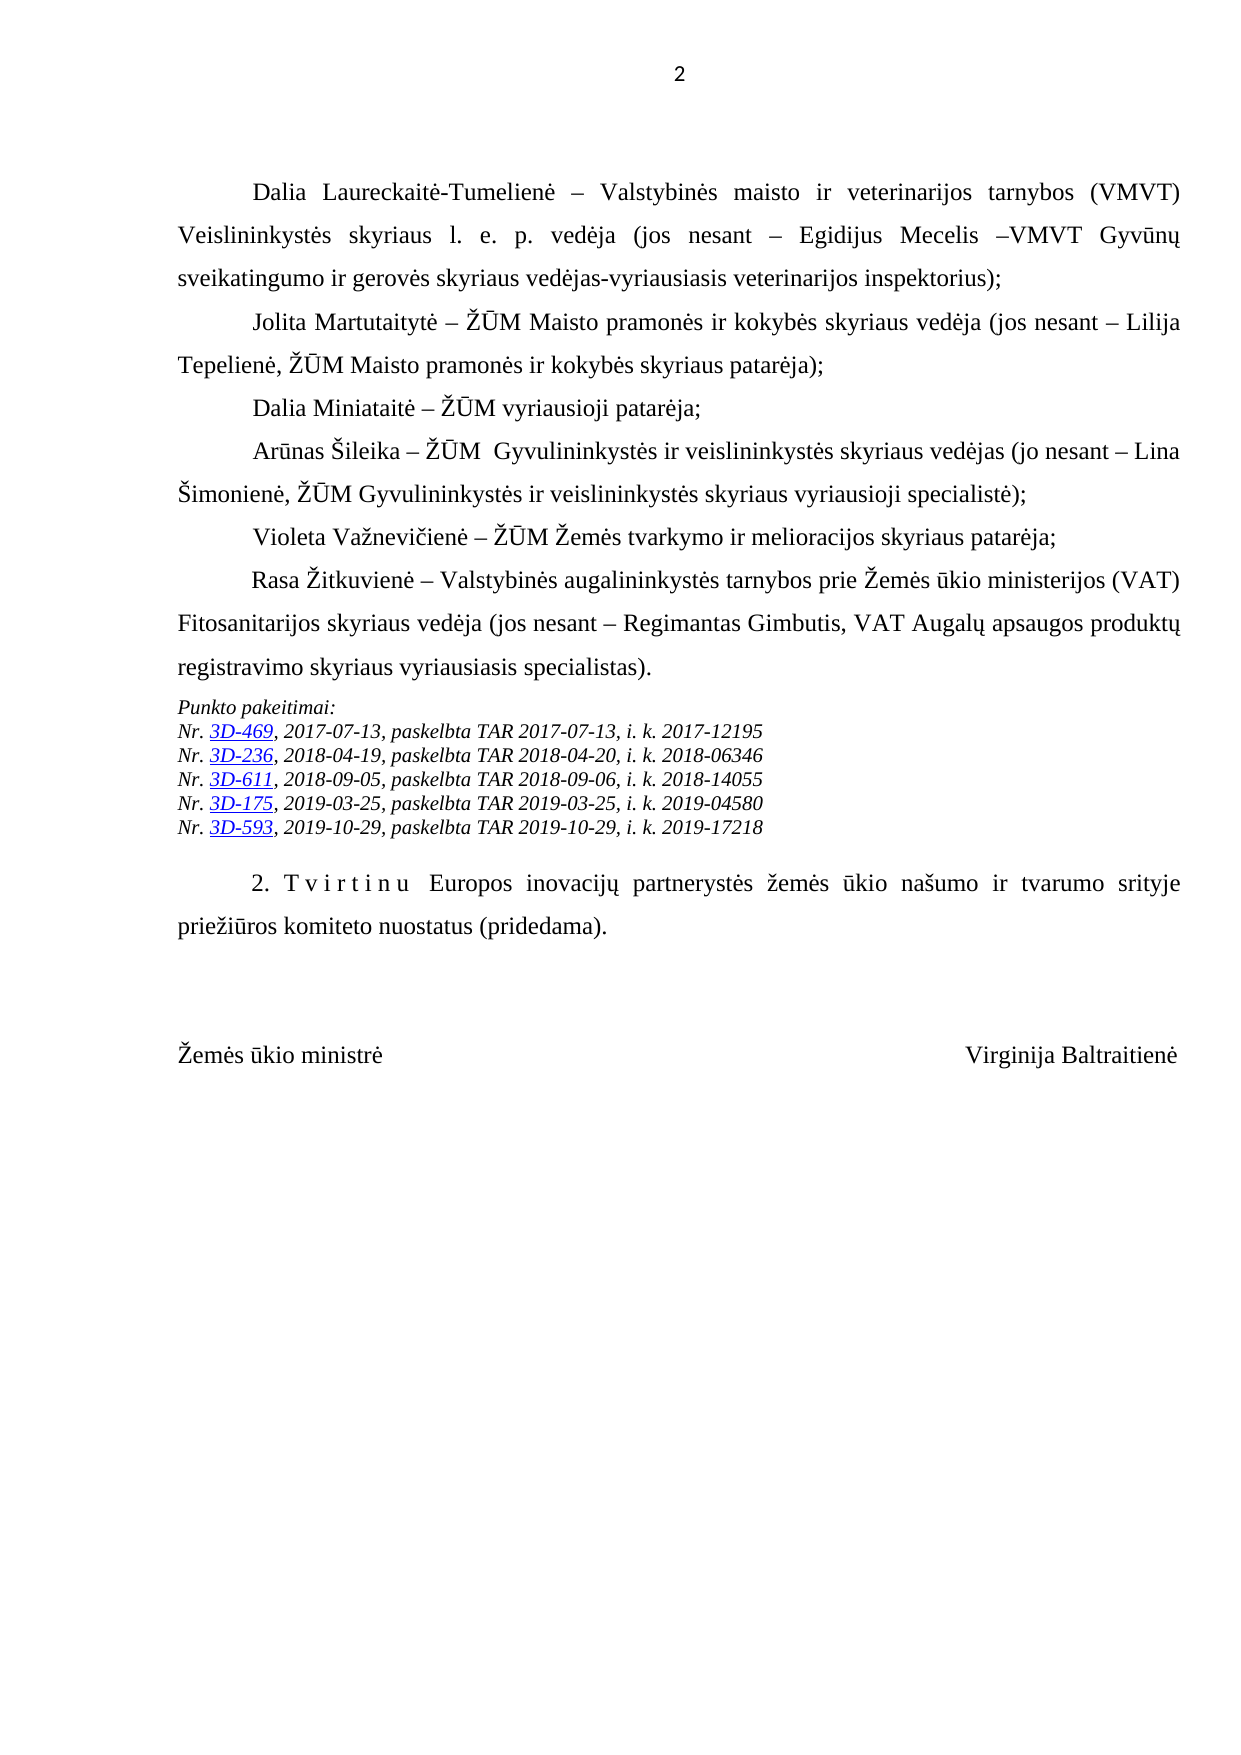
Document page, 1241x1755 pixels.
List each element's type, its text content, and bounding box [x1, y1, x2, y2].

text Nr. 3D-611, 2018-09-05, paskelbta TAR 2018-09-06, i. k. 2018-14055 [177, 767, 1181, 791]
text Dalia Miniataitė – ŽŪM vyriausioji patarėja; [177, 393, 1181, 422]
text Nr. 3D-593, 2019-10-29, paskelbta TAR 2019-10-29, i. k. 2019-17218 [177, 815, 1181, 839]
text Arūnas Šileika – ŽŪM Gyvulininkystės ir veislininkystės skyriaus vedėjas (jo nesant – Lina Šimonienė, ŽŪM Gyvulininkystės ir veislininkystės skyriaus vyriausioji specialistė); [177, 436, 1181, 508]
text Dalia Laureckaitė-Tumelienė – Valstybinės maisto ir veterinarijos tarnybos (VMVT) Veislininkystės skyriaus l. e. p. vedėja (jos nesant – Egidijus Mecelis –VMVT Gyvūnų sveikatingumo ir gerovės skyriaus vedėjas-vyriausiasis veterinarijos inspektorius); [177, 177, 1181, 292]
text Violeta Važnevičienė – ŽŪM Žemės tvarkymo ir melioracijos skyriaus patarėja; [177, 522, 1181, 551]
text Nr. 3D-469, 2017-07-13, paskelbta TAR 2017-07-13, i. k. 2017-12195 [177, 719, 1181, 743]
text Jolita Martutaitytė – ŽŪM Maisto pramonės ir kokybės skyriaus vedėja (jos nesant – Lilija Tepelienė, ŽŪM Maisto pramonės ir kokybės skyriaus patarėja); [177, 307, 1181, 378]
text Rasa Žitkuvienė – Valstybinės augalininkystės tarnybos prie Žemės ūkio ministerijos (VAT) Fitosanitarijos skyriaus vedėja (jos nesant – Regimantas Gimbutis, VAT Augalų apsaugos produktų registravimo skyriaus vyriausiasis specialistas). [177, 565, 1181, 680]
text Nr. 3D-236, 2018-04-19, paskelbta TAR 2018-04-20, i. k. 2018-06346 [177, 743, 1181, 767]
text 2. Tvirtinu Europos inovacijų partnerystės žemės ūkio našumo ir tvarumo srityje priežiūros komiteto nuostatus (pridedama). [177, 868, 1181, 940]
text Žemės ūkio ministrė Virginija Baltraitienė [177, 1040, 1181, 1069]
text Punkto pakeitimai: [177, 695, 1181, 719]
text Nr. 3D-175, 2019-03-25, paskelbta TAR 2019-03-25, i. k. 2019-04580 [177, 791, 1181, 815]
